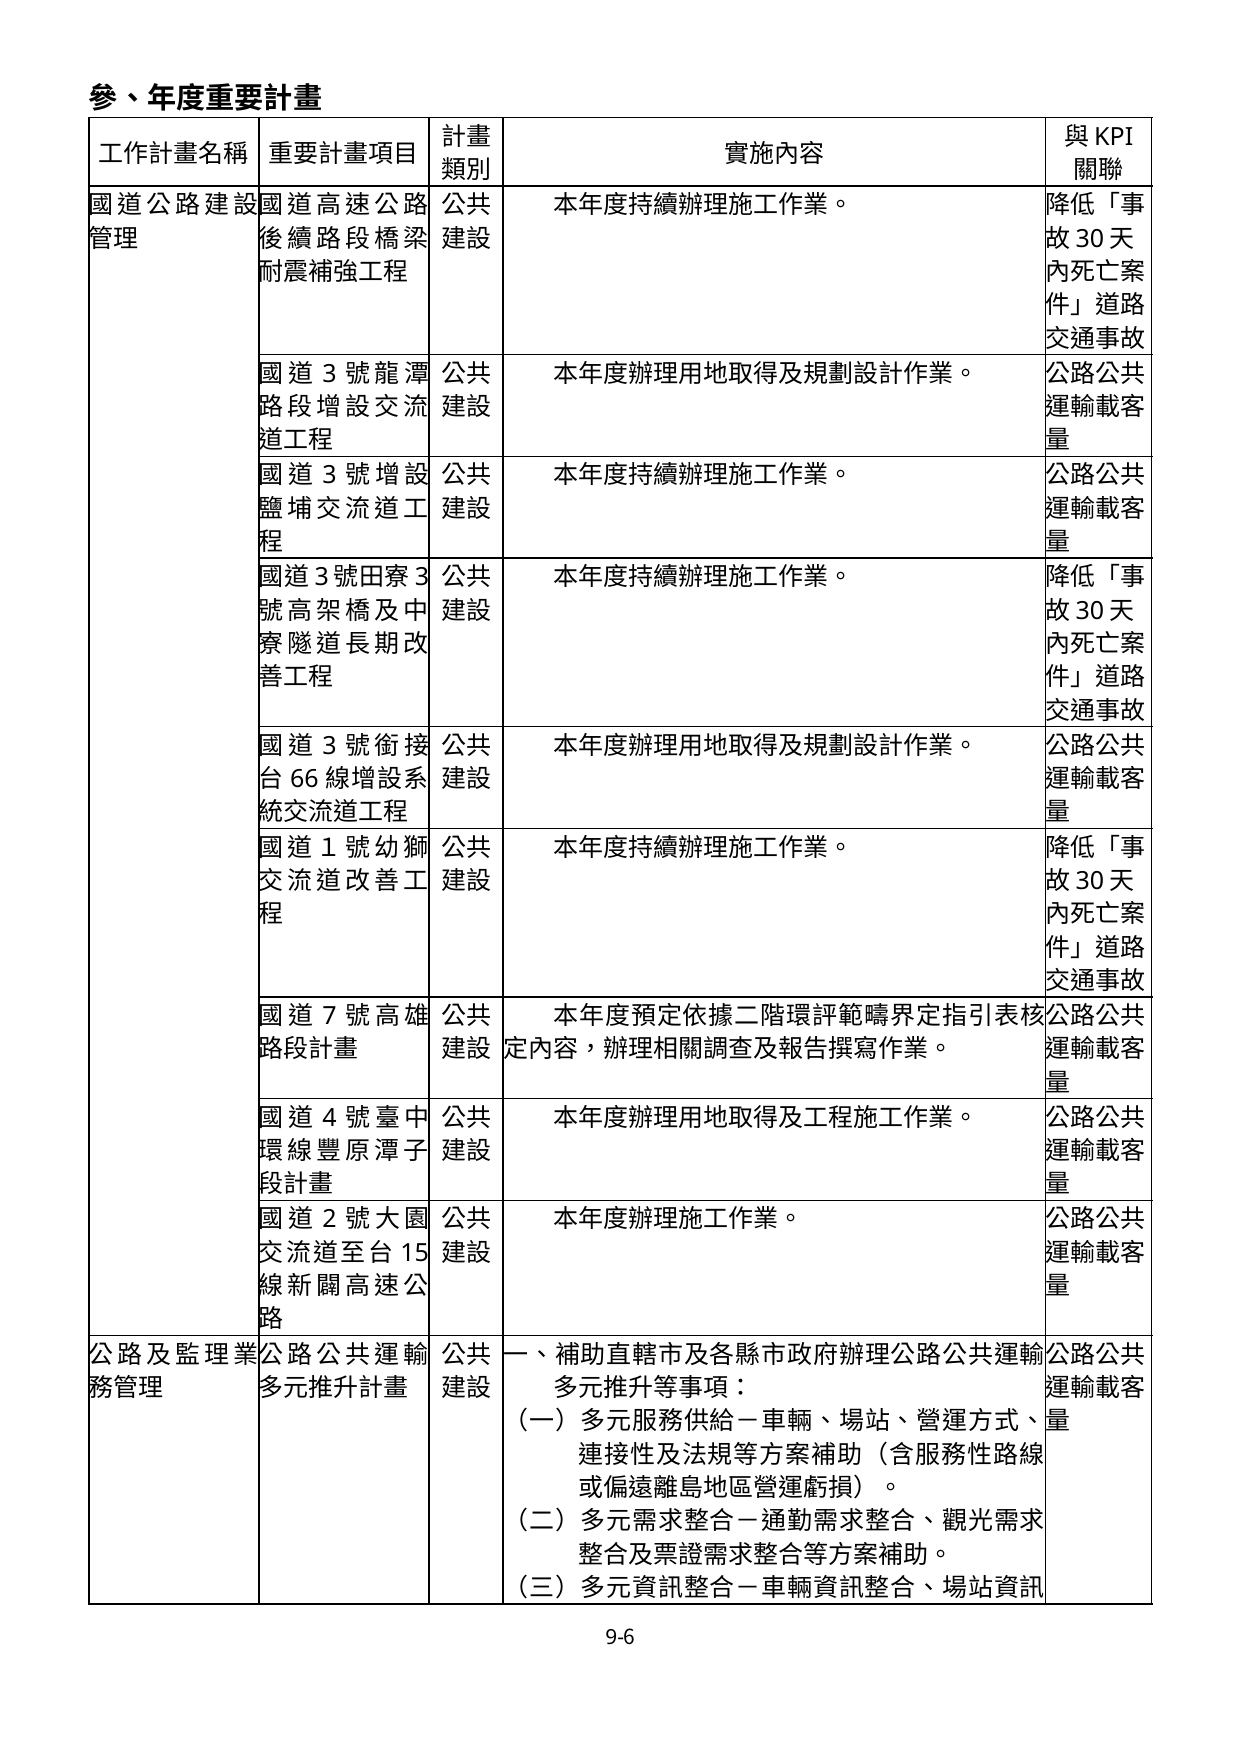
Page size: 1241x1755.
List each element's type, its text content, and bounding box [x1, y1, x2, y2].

table_cell 公共建設 [430, 1099, 502, 1199]
table_cell 國道高速公路後續路段橋梁耐震補強工程 [260, 187, 428, 354]
table_cell 本年度辦理用地取得及規劃設計作業。 [504, 727, 1045, 827]
table_cell 公共建設 [430, 187, 502, 354]
table_header 計畫類別 [430, 118, 502, 185]
table_cell 公路公共運輸載客量 [1046, 355, 1151, 456]
table_cell 公路及監理業務管理 [90, 1336, 258, 1603]
table_cell 公路公共運輸載客量 [1046, 1336, 1151, 1603]
table_cell 公共建設 [430, 1336, 502, 1603]
table_cell 公路公共運輸載客量 [1046, 727, 1151, 827]
table_cell 國道7號高雄路段計畫 [260, 998, 428, 1098]
table_header 工作計畫名稱 [90, 118, 258, 185]
table_cell 本年度持續辦理施工作業。 [504, 457, 1045, 557]
table_cell 公共建設 [430, 998, 502, 1098]
table_cell 一、補助直轄市及各縣市政府辦理公路公共運輸多元推升等事項： （一）多元服務供給－車輛、場站、營運方式、連接性及法規等方案補助（含服務性路線或偏遠離島地區營運虧損）。 （二）多元需求整合－通勤需求整合、觀光需求整合及票證需求整合等方案補助。 （三）多元資訊整合－車輛資訊整合、場站資訊 [504, 1336, 1045, 1603]
table_cell 公路公共運輸載客量 [1046, 457, 1151, 557]
table_cell 公共建設 [430, 1201, 502, 1334]
table_header 重要計畫項目 [260, 118, 428, 185]
table_cell 本年度持續辦理施工作業。 [504, 829, 1045, 996]
table_cell 公路公共運輸載客量 [1046, 1201, 1151, 1334]
table_cell 本年度持續辦理施工作業。 [504, 559, 1045, 726]
table_cell 國道１號幼獅交流道改善工程 [260, 829, 428, 996]
table_cell 本年度辦理用地取得及規劃設計作業。 [504, 355, 1045, 456]
table_cell 公路公共運輸多元推升計畫 [260, 1336, 428, 1603]
table_cell 本年度持續辦理施工作業。 [504, 187, 1045, 354]
table_cell 國道3號龍潭路段增設交流道工程 [260, 355, 428, 456]
table_cell 本年度預定依據二階環評範疇界定指引表核定內容，辦理相關調查及報告撰寫作業。 [504, 998, 1045, 1098]
table_cell 降低「事故30天內死亡案件」道路交通事故 [1046, 829, 1151, 996]
table_cell 公路公共運輸載客量 [1046, 1099, 1151, 1199]
table_cell 本年度辦理施工作業。 [504, 1201, 1045, 1334]
table_cell 降低「事故30天內死亡案件」道路交通事故 [1046, 559, 1151, 726]
table_header 與KPI 關聯 [1046, 118, 1151, 185]
table_header 實施內容 [504, 118, 1045, 185]
table_cell 國道2號大園交流道至台15線新闢高速公路 [260, 1201, 428, 1334]
table_cell 國道公路建設管理 [90, 187, 258, 1334]
text 參、年度重要計畫 [89, 75, 1152, 117]
table_cell 公共建設 [430, 559, 502, 726]
table_cell 國道3號銜接台66線增設系統交流道工程 [260, 727, 428, 827]
table_cell 公路公共運輸載客量 [1046, 998, 1151, 1098]
table_cell 降低「事故30天內死亡案件」道路交通事故 [1046, 187, 1151, 354]
table_cell 本年度辦理用地取得及工程施工作業。 [504, 1099, 1045, 1199]
table_cell 國道4號臺中環線豐原潭子段計畫 [260, 1099, 428, 1199]
table_cell 公共建設 [430, 457, 502, 557]
table_cell 國道3號田寮3號高架橋及中寮隧道長期改善工程 [260, 559, 428, 726]
table_cell 公共建設 [430, 727, 502, 827]
table_cell 公共建設 [430, 355, 502, 456]
table_cell 公共建設 [430, 829, 502, 996]
table_cell 國道3號增設鹽埔交流道工程 [260, 457, 428, 557]
